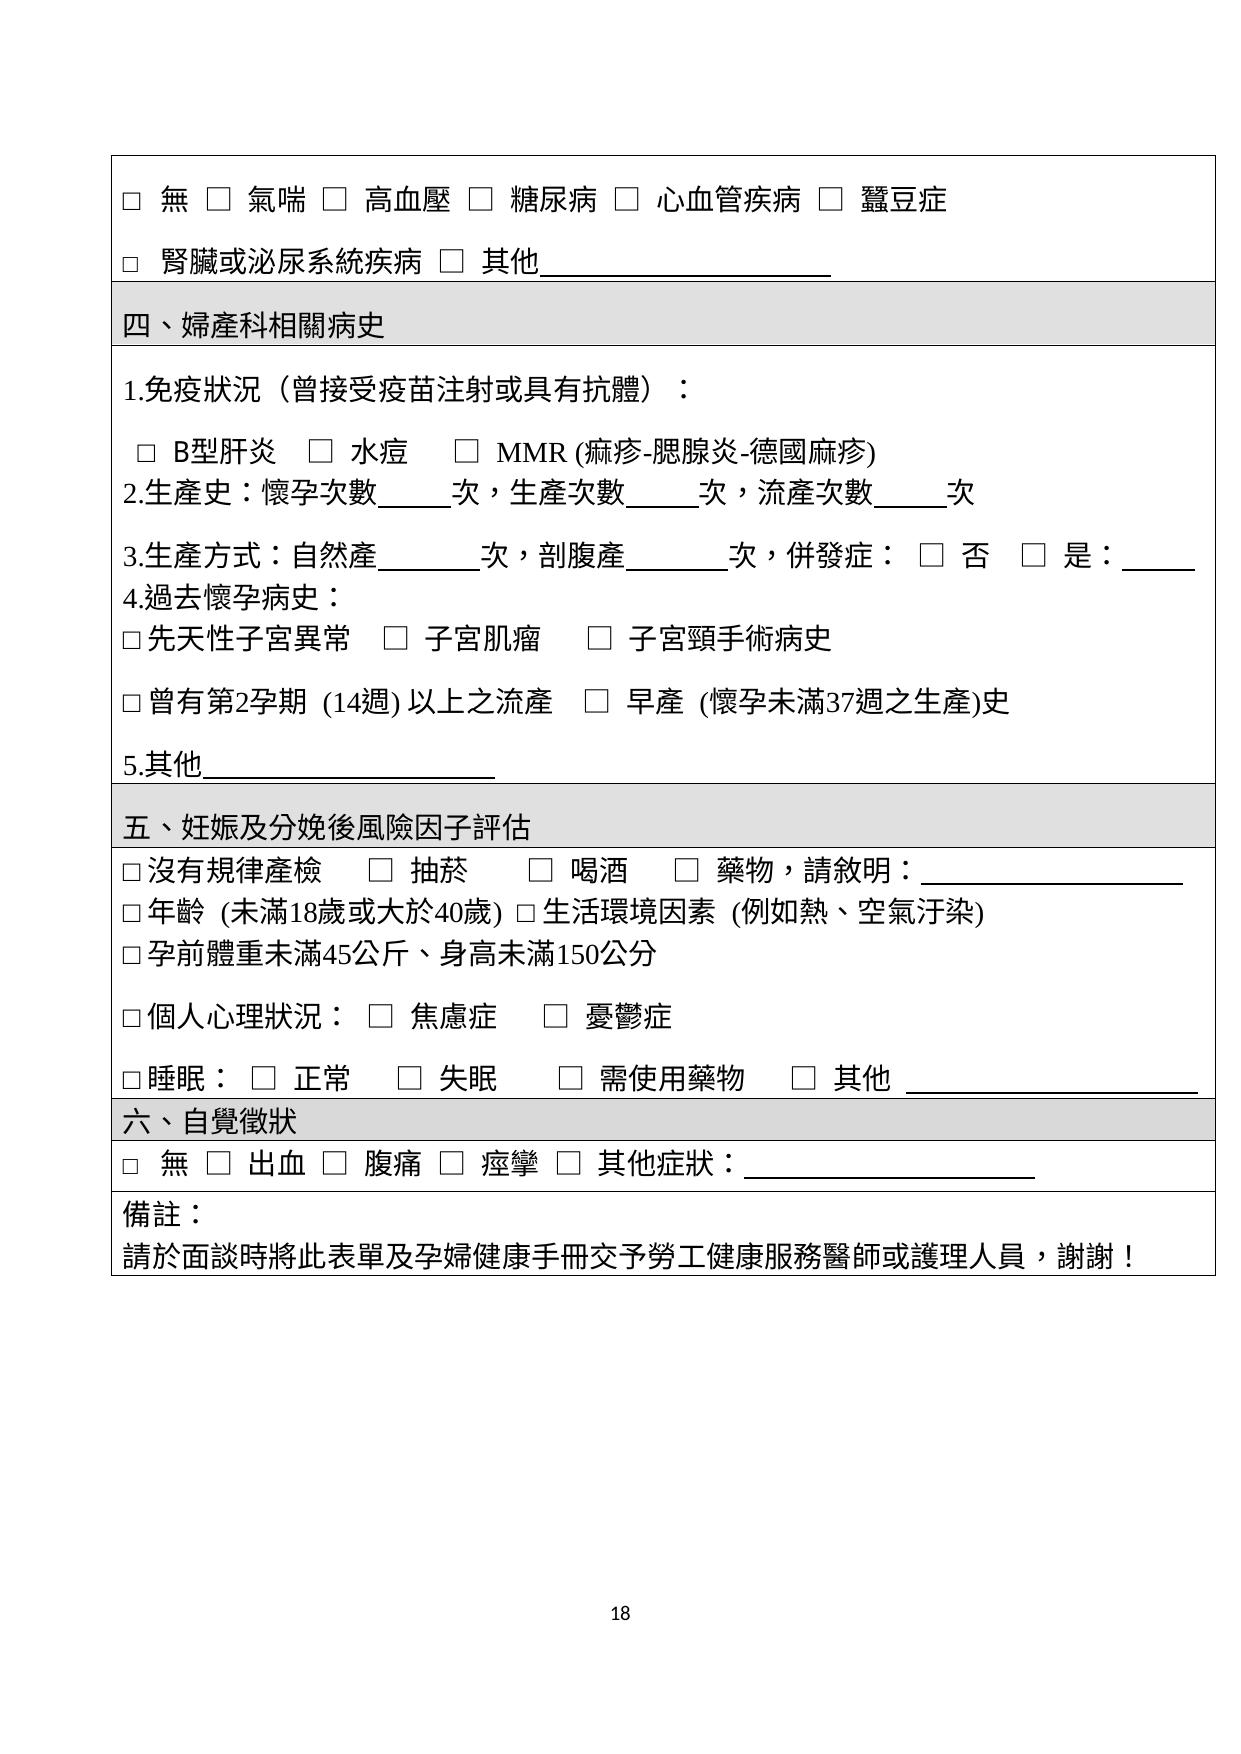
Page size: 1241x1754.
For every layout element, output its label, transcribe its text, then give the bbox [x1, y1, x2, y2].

table_cell 六、自覺徵狀 [112, 1099, 1215, 1140]
table_cell 無 □ 出血 □ 腹痛 □ 痙攣 □ 其他症狀： [112, 1141, 1215, 1191]
table_cell 1.免疫狀況（曾接受疫苗注射或具有抗體）： □ B型肝炎 □ 水痘 □ MMR (痲疹-腮腺炎-德國麻疹) 2.生產史：懷孕次數 次，生產次數 次，流產次數 次 3.生產方式：自然產 次，剖腹產 次，併發症： □ 否 □ 是： 4.過去懷孕病史： □ 先天性子宮異常 □ 子宮肌瘤 □ 子宮頸手術病史 □ 曾有第2孕期 (14週) 以上之流產 □ 早產 (懷孕未滿37週之生產)史 5.其他 [112, 346, 1215, 783]
table_cell 四、婦產科相關病史 [112, 282, 1215, 344]
table_cell □ 沒有規律產檢 □ 抽菸 □ 喝酒 □ 藥物，請敘明： □ 年齡 (未滿18歲或大於40歲) □ 生活環境因素 (例如熱、空氣汙染) □ 孕前體重未滿45公斤、身高未滿150公分 □ 個人心理狀況： □ 焦慮症 □ 憂鬱症 □ 睡眠： □ 正常 □ 失眠 □ 需使用藥物 □ 其他 [112, 848, 1215, 1098]
table_cell 五、妊娠及分娩後風險因子評估 [112, 784, 1215, 847]
table_cell 備註： 請於面談時將此表單及孕婦健康手冊交予勞工健康服務醫師或護理人員，謝謝！ [112, 1192, 1215, 1275]
table_cell 無 □ 氣喘 □ 高血壓 □ 糖尿病 □ 心血管疾病 □ 蠶豆症 腎臟或泌尿系統疾病 □ 其他 [112, 156, 1215, 281]
